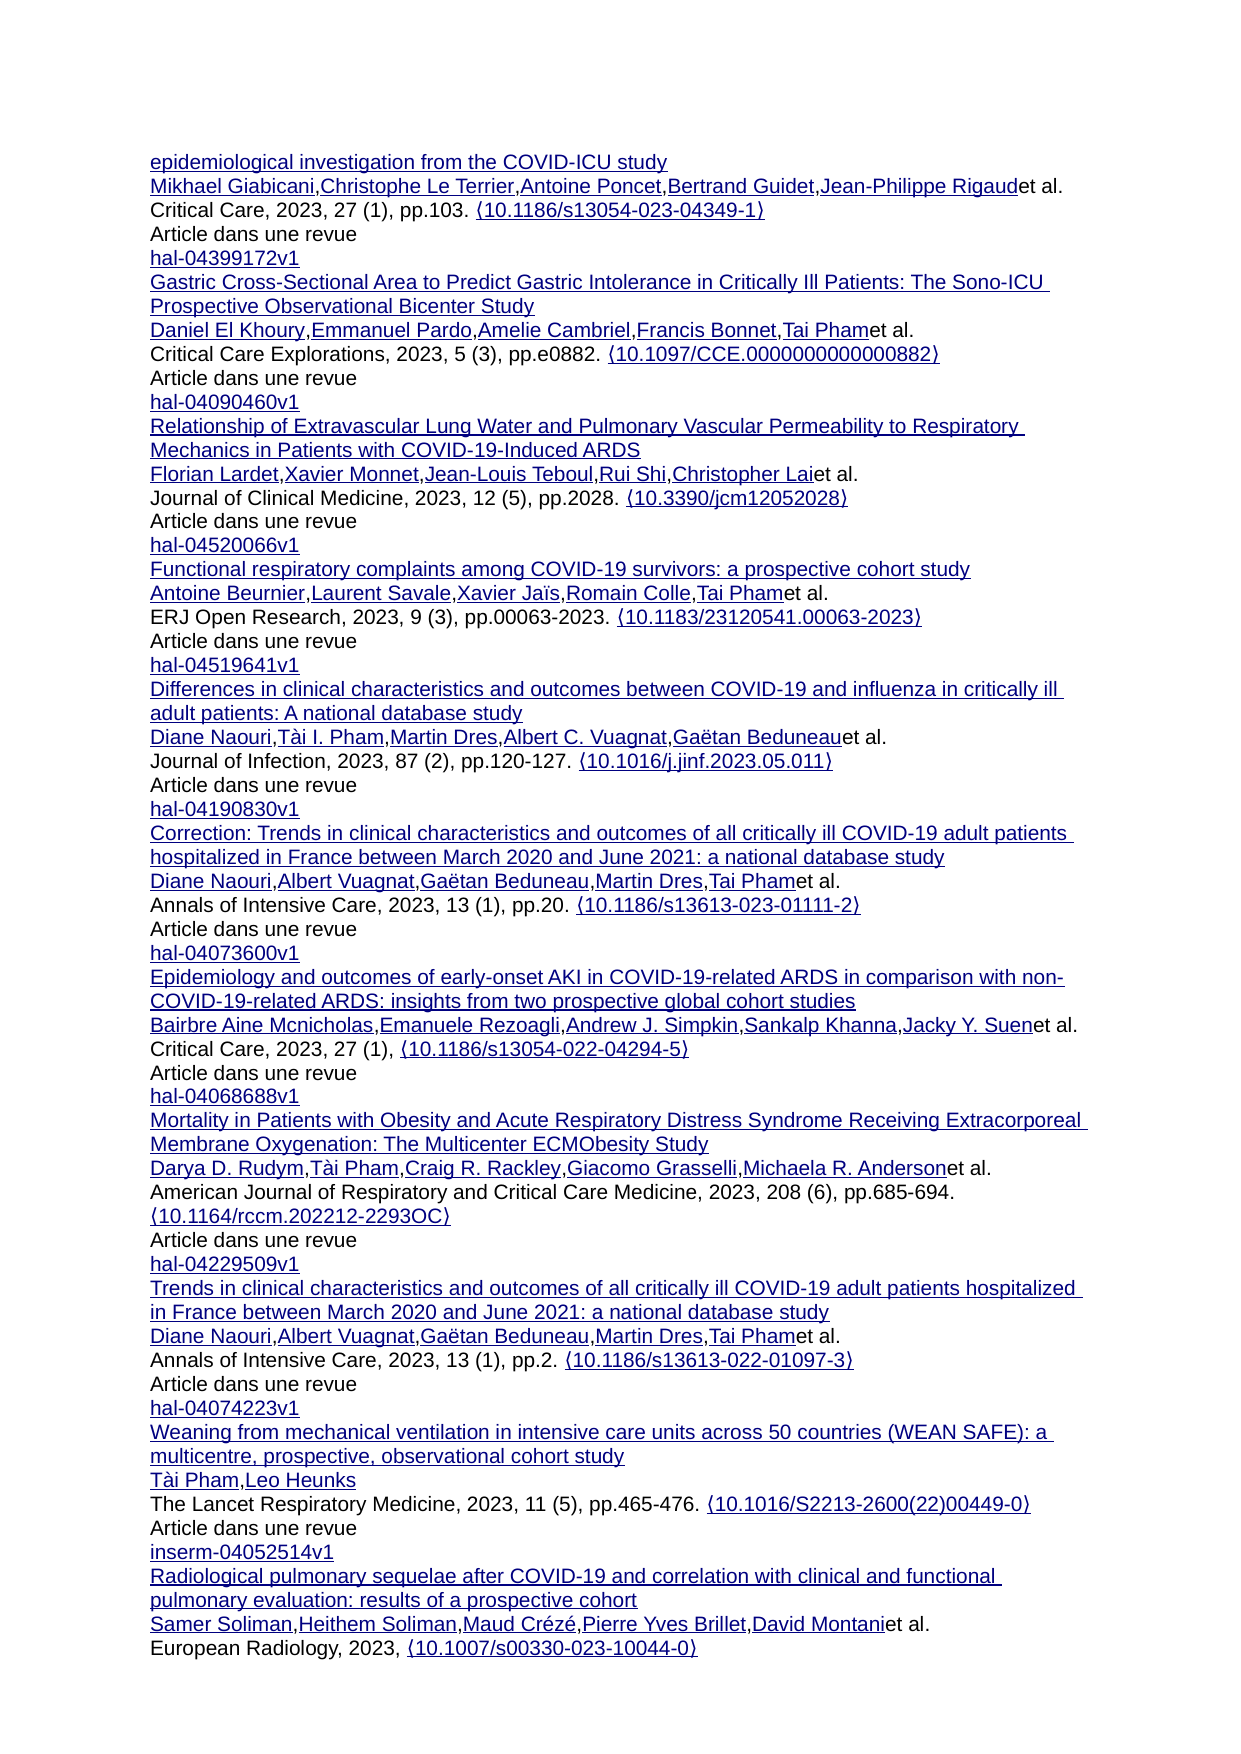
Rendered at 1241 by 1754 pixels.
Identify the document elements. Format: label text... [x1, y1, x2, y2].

table_cell Relationship of Extravascular Lung Water and Pulmonary Vascular Permeability to Respiratory Mechanics in Patients with COVID-19-Induced ARDS Florian Lardet,Xavier Monnet,Jean-Louis Teboul,Rui Shi,Christopher Laiet al. Journal of Clinical Medicine, 2023, 12 (5), pp.2028. ⟨10.3390/jcm12052028⟩ Article dans une revue hal-04520066v1 [150, 414, 1090, 557]
table_cell Correction: Trends in clinical characteristics and outcomes of all critically ill COVID-19 adult patients hospitalized in France between March 2020 and June 2021: a national database study Diane Naouri,Albert Vuagnat,Gaëtan Beduneau,Martin Dres,Tai Phamet al. Annals of Intensive Care, 2023, 13 (1), pp.20. ⟨10.1186/s13613-023-01111-2⟩ Article dans une revue hal-04073600v1 [150, 821, 1090, 964]
table_cell Weaning from mechanical ventilation in intensive care units across 50 countries (WEAN SAFE): a multicentre, prospective, observational cohort study Tài Pham,Leo Heunks The Lancet Respiratory Medicine, 2023, 11 (5), pp.465-476. ⟨10.1016/S2213-2600(22)00449-0⟩ Article dans une revue inserm-04052514v1 [150, 1420, 1090, 1563]
table_cell Radiological pulmonary sequelae after COVID-19 and correlation with clinical and functional pulmonary evaluation: results of a prospective cohort Samer Soliman,Heithem Soliman,Maud Crézé,Pierre Yves Brillet,David Montaniet al. European Radiology, 2023, ⟨10.1007/s00330-023-10044-0⟩ [150, 1564, 1090, 1659]
table_cell Differences in clinical characteristics and outcomes between COVID-19 and influenza in critically ill adult patients: A national database study Diane Naouri,Tài I. Pham,Martin Dres,Albert C. Vuagnat,Gaëtan Beduneauet al. Journal of Infection, 2023, 87 (2), pp.120-127. ⟨10.1016/j.jinf.2023.05.011⟩ Article dans une revue hal-04190830v1 [150, 677, 1090, 821]
table_cell Functional respiratory complaints among COVID-19 survivors: a prospective cohort study Antoine Beurnier,Laurent Savale,Xavier Jaïs,Romain Colle,Tai Phamet al. ERJ Open Research, 2023, 9 (3), pp.00063-2023. ⟨10.1183/23120541.00063-2023⟩ Article dans une revue hal-04519641v1 [150, 557, 1090, 677]
table_cell Limitation of life-sustaining therapies in critically ill patients with COVID-19: a descriptive epidemiological investigation from the COVID-ICU study Mikhael Giabicani,Christophe Le Terrier,Antoine Poncet,Bertrand Guidet,Jean-Philippe Rigaudet al. Critical Care, 2023, 27 (1), pp.103. ⟨10.1186/s13054-023-04349-1⟩ Article dans une revue hal-04399172v1 [150, 150, 1090, 270]
table_cell Trends in clinical characteristics and outcomes of all critically ill COVID-19 adult patients hospitalized in France between March 2020 and June 2021: a national database study Diane Naouri,Albert Vuagnat,Gaëtan Beduneau,Martin Dres,Tai Phamet al. Annals of Intensive Care, 2023, 13 (1), pp.2. ⟨10.1186/s13613-022-01097-3⟩ Article dans une revue hal-04074223v1 [150, 1276, 1090, 1420]
table_cell Mortality in Patients with Obesity and Acute Respiratory Distress Syndrome Receiving Extracorporeal Membrane Oxygenation: The Multicenter ECMObesity Study Darya D. Rudym,Tài Pham,Craig R. Rackley,Giacomo Grasselli,Michaela R. Andersonet al. American Journal of Respiratory and Critical Care Medicine, 2023, 208 (6), pp.685-694. ⟨10.1164/rccm.202212-2293OC⟩ Article dans une revue hal-04229509v1 [150, 1108, 1090, 1276]
table_cell Epidemiology and outcomes of early-onset AKI in COVID-19-related ARDS in comparison with non-COVID-19-related ARDS: insights from two prospective global cohort studies Bairbre Aine Mcnicholas,Emanuele Rezoagli,Andrew J. Simpkin,Sankalp Khanna,Jacky Y. Suenet al. Critical Care, 2023, 27 (1), ⟨10.1186/s13054-022-04294-5⟩ Article dans une revue hal-04068688v1 [150, 965, 1090, 1108]
table_cell Gastric Cross-Sectional Area to Predict Gastric Intolerance in Critically Ill Patients: The Sono-ICU Prospective Observational Bicenter Study Daniel El Khoury,Emmanuel Pardo,Amelie Cambriel,Francis Bonnet,Tai Phamet al. Critical Care Explorations, 2023, 5 (3), pp.e0882. ⟨10.1097/CCE.0000000000000882⟩ Article dans une revue hal-04090460v1 [150, 270, 1090, 413]
